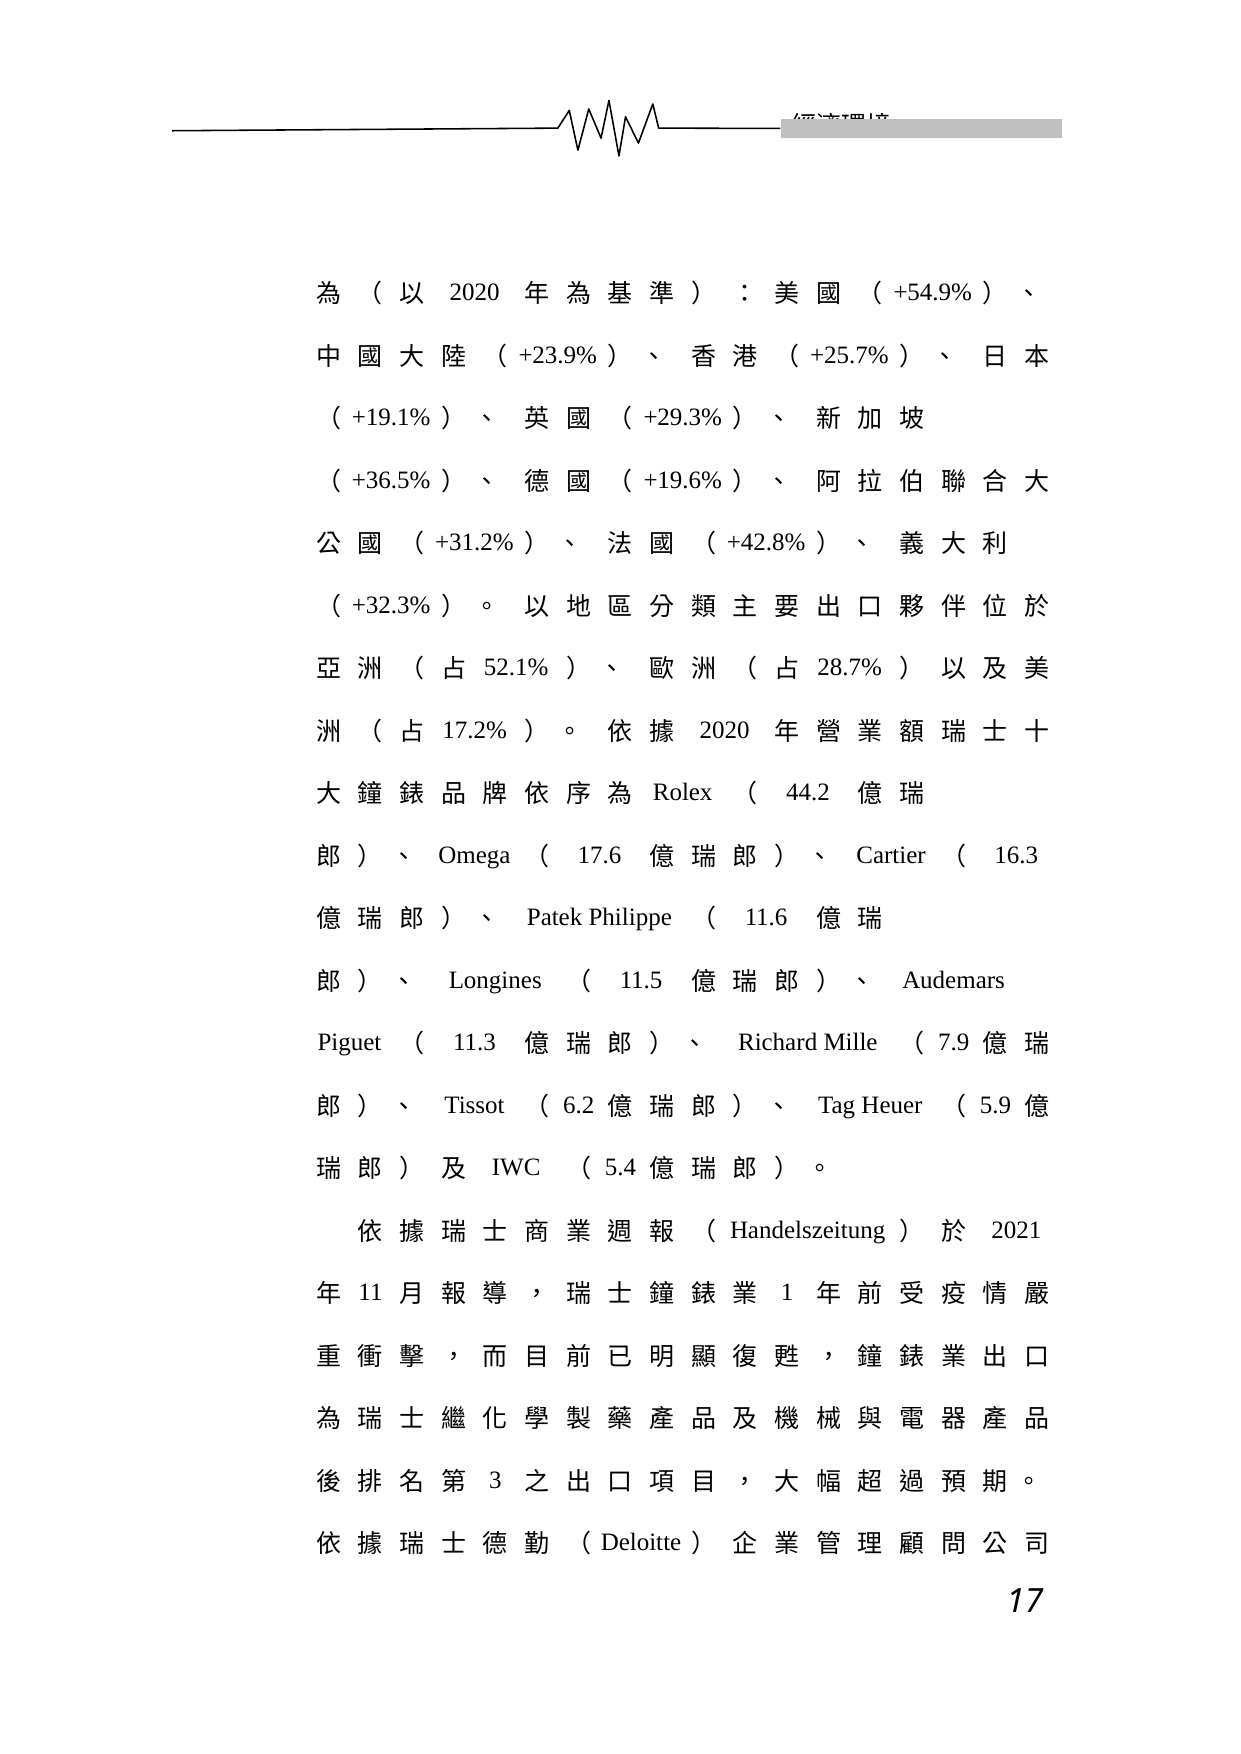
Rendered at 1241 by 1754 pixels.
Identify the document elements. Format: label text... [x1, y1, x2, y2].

text 依據瑞士商業週報（Handelszeitung）於2021年11月報導，瑞士鐘錶業1年前受疫情嚴重衝擊，而目前已明顯復甦，鐘錶業出口為瑞士繼化學製藥產品及機械與電器產品後排名第3之出口項目，大幅超過預期。依據瑞士德勤（Deloitte）企業管理顧問公司 [281, 1188, 1058, 1563]
text 為（以2020年為基準）：美國（+54.9%）、中國大陸（+23.9%）、香港（+25.7%）、日本（+19.1%）、英國（+29.3%）、新加坡（+36.5%）、德國（+19.6%）、阿拉伯聯合大公國（+31.2%）、法國（+42.8%）、義大利（+32.3%）。以地區分類主要出口夥伴位於亞洲（占52.1%）、歐洲（占28.7%）以及美洲（占17.2%）。依據2020年營業額瑞士十大鐘錶品牌依序為Rolex（44.2億瑞郎）、Omega（17.6億瑞郎）、Cartier（16.3億瑞郎）、Patek Philippe（11.6億瑞郎）、Longines（11.5億瑞郎）、Audemars Piguet（11.3億瑞郎）、Richard Mille（7.9億瑞郎）、Tissot（6.2億瑞郎）、Tag Heuer（5.9億瑞郎）及IWC（5.4億瑞郎）。 [281, 250, 1058, 1188]
